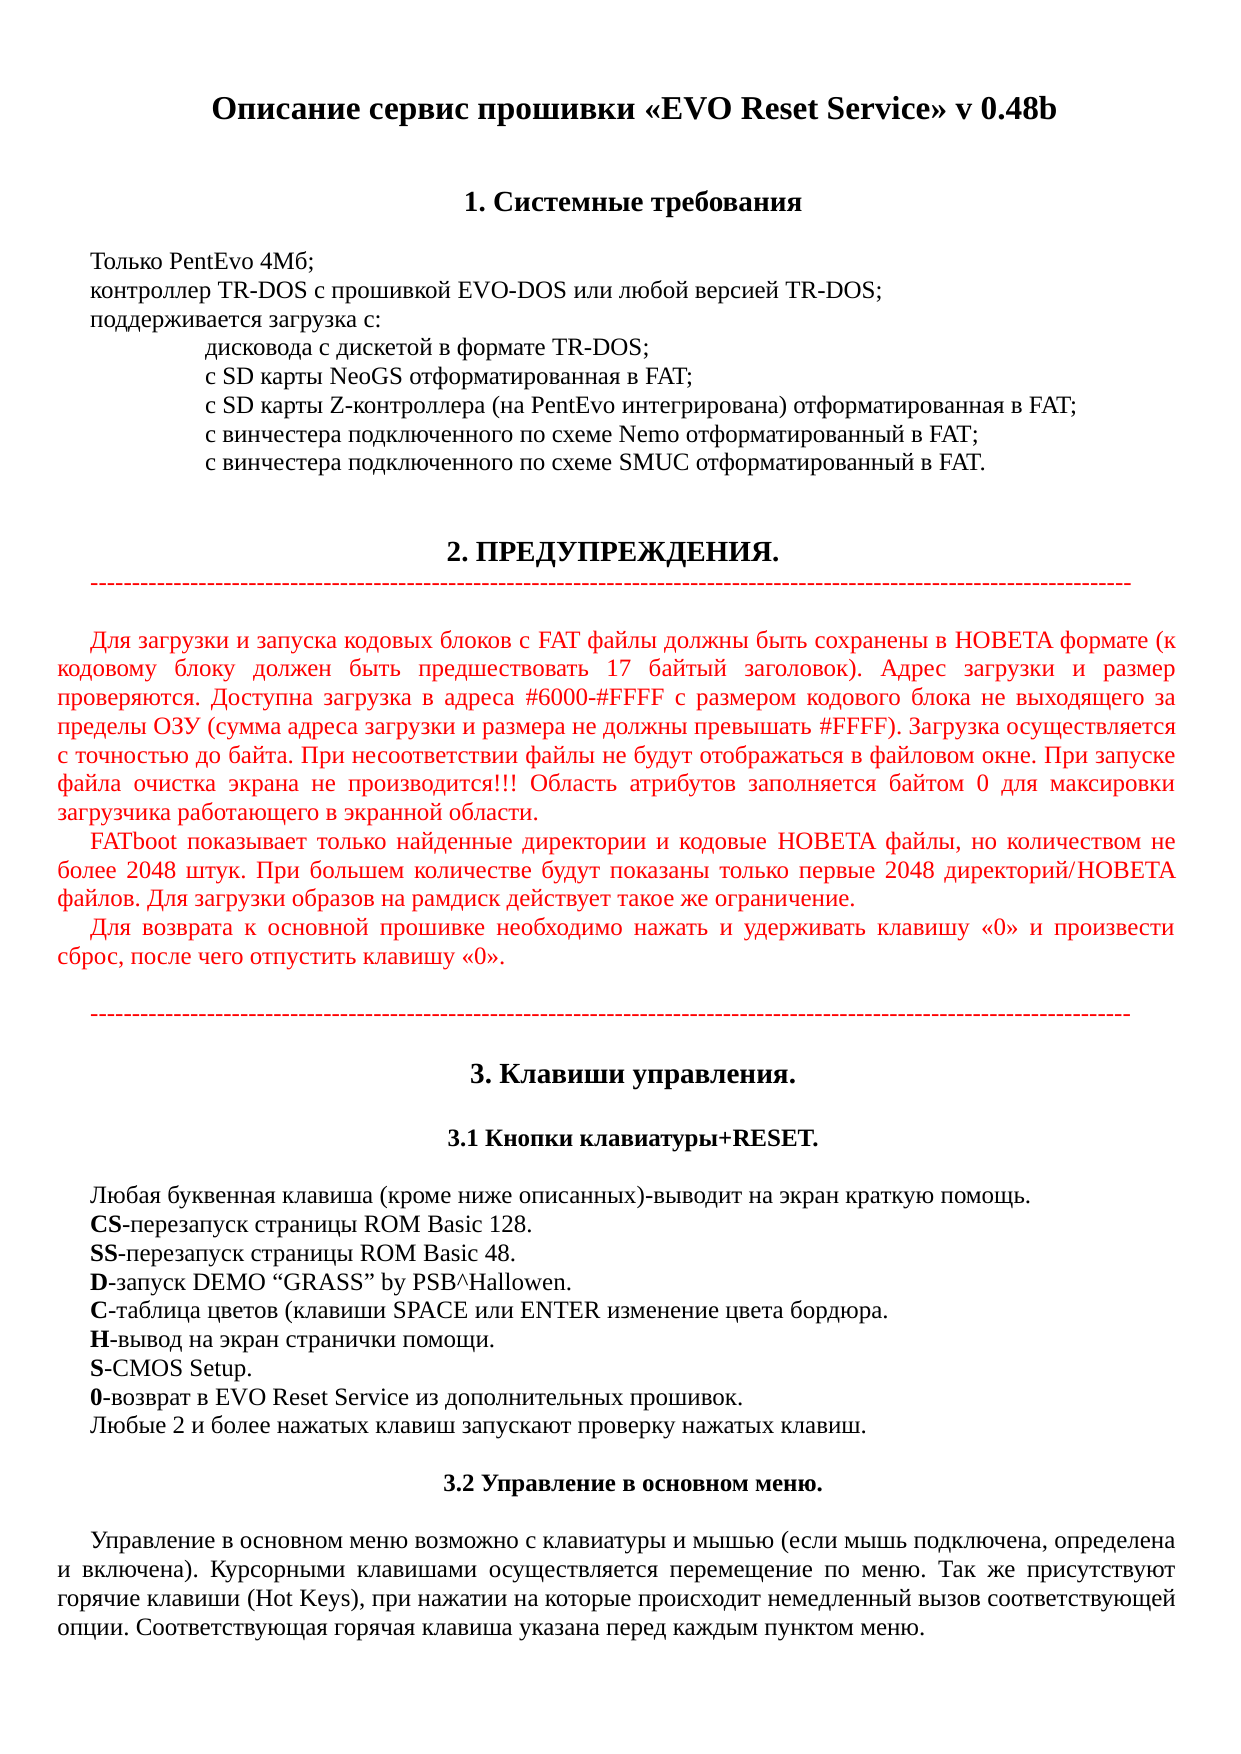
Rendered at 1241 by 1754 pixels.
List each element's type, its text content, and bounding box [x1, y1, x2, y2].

text Любые 2 и более нажатых клавиш запускают проверку нажатых клавиш. [57, 1411, 1176, 1439]
text CS-перезапуск страницы ROM Basic 128. [57, 1209, 1176, 1238]
text Для загрузки и запуска кодовых блоков с FAT файлы должны быть сохранены в HOBETA формате (к кодовому блоку должен быть предшествовать 17 байтый заголовок). Адрес загрузки и размер проверяются. Доступна загрузка в адреса #6000-#FFFF с размером кодового блока не выходящего за пределы ОЗУ (сумма адреса загрузки и размера не должны превышать #FFFF). Загрузка осуществляется с точностью до байта. При несоответствии файлы не будут отображаться в файловом окне. При запуске файла очистка экрана не производится!!! Область атрибутов заполняется байтом 0 для максировки загрузчика работающего в экранной области. [57, 625, 1176, 826]
text контроллер TR-DOS с прошивкой EVO-DOS или любой версией TR-DOS; [57, 275, 1176, 304]
text c SD карты NeoGS отформатированная в FAT; [57, 361, 1176, 390]
text FATboot показывает только найденные директории и кодовые HOBETA файлы, но количеством не более 2048 штук. При большем количестве будут показаны только первые 2048 директорий/HOBETA файлов. Для загрузки образов на рамдиск действует такое же ограничение. [57, 826, 1176, 912]
text 2. ПРЕДУПРЕЖДЕНИЯ. [57, 534, 1176, 567]
text поддерживается загрузка с: [57, 304, 1176, 332]
text с винчестера подключенного по схеме SMUC отформатированный в FAT. [57, 447, 1176, 476]
text 3. Клавиши управления. [57, 1056, 1176, 1089]
text 3.1 Кнопки клавиатуры+RESET. [57, 1123, 1176, 1152]
text с винчестера подключенного по схеме Nemo отформатированный в FAT; [57, 419, 1176, 447]
text Любая буквенная клавиша (кроме ниже описанных)-выводит на экран краткую помощь. [57, 1181, 1176, 1209]
text 3.2 Управление в основном меню. [57, 1468, 1176, 1497]
text H-вывод на экран странички помощи. [57, 1324, 1176, 1353]
text C-таблица цветов (клавиши SPACE или ENTER изменение цвета бордюра. [57, 1296, 1176, 1324]
text Управление в основном меню возможно с клавиатуры и мышью (если мышь подключена, определена и включена). Курсорными клавишами осуществляется перемещение по меню. Так же присутствуют горячие клавиши (Hot Keys), при нажатии на которые происходит немедленный вызов соответствующей опции. Соответствующая горячая клавиша указана перед каждым пунктом меню. [57, 1526, 1176, 1641]
text ----------------------------------------------------------------------------------------------------------------------------- [57, 998, 1176, 1027]
text 0-возврат в EVO Reset Service из дополнительных прошивок. [57, 1382, 1176, 1411]
text D-запуск DEMO “GRASS” by PSB^Hallowen. [57, 1267, 1176, 1296]
text SS-перезапуск страницы ROM Basic 48. [57, 1238, 1176, 1267]
text Описание сервис прошивки «EVO Reset Service» v 0.48b [57, 88, 1176, 126]
text Для возврата к основной прошивке необходимо нажать и удерживать клавишу «0» и произвести сброс, после чего отпустить клавишу «0». [57, 912, 1176, 970]
text с SD карты Z-контроллера (на PentEvo интегрирована) отформатированная в FAT; [57, 390, 1176, 419]
text 1. Системные требования [57, 184, 1176, 217]
text S-CMOS Setup. [57, 1353, 1176, 1382]
text ----------------------------------------------------------------------------------------------------------------------------- [57, 567, 1176, 596]
text дисковода с дискетой в формате TR-DOS; [57, 332, 1176, 361]
text Только PentEvo 4Мб; [57, 246, 1176, 275]
